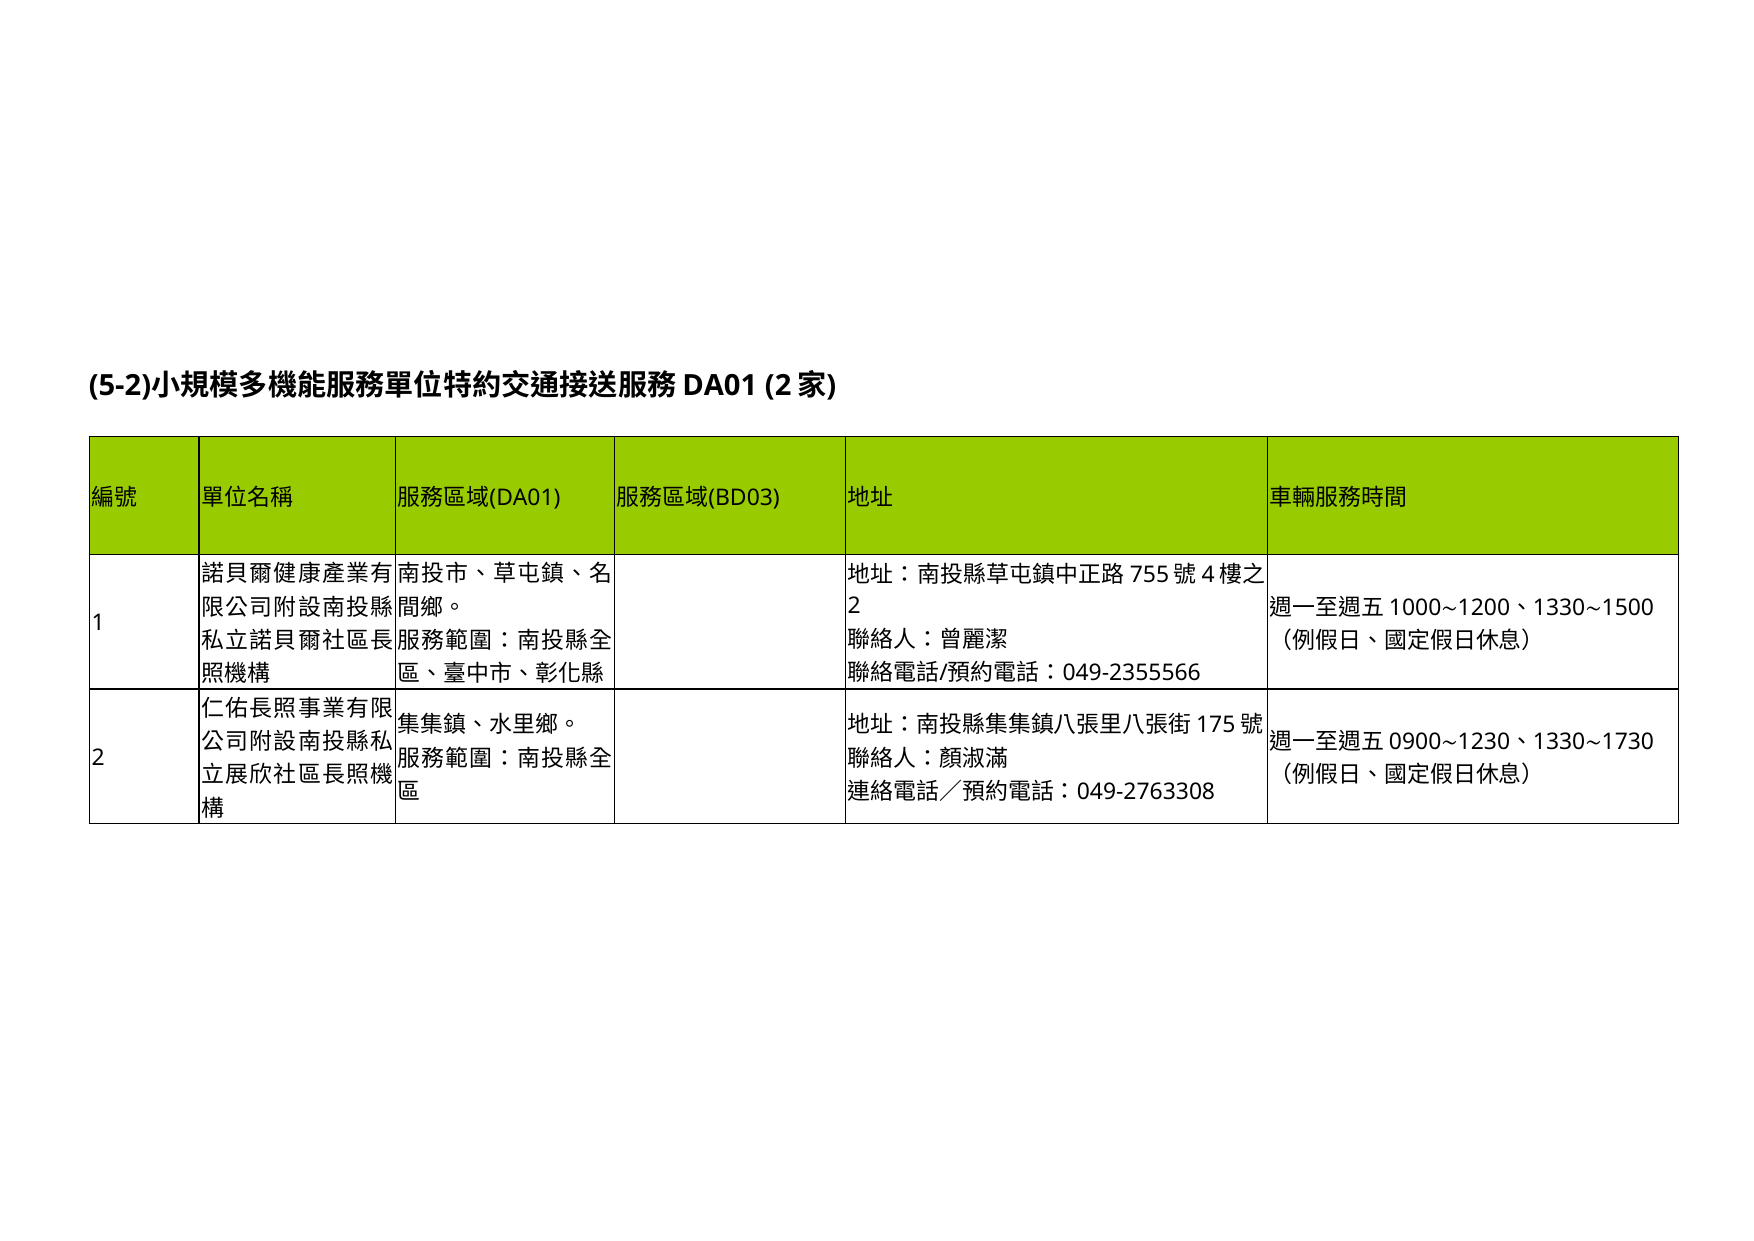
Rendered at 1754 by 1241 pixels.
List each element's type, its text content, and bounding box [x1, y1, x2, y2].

table_cell 2 [90, 690, 198, 823]
table_header 服務區域(BD03) [615, 437, 845, 554]
table_cell 諾貝爾健康產業有限公司附設南投縣私立諾貝爾社區長照機構 [200, 555, 395, 688]
table_cell 地址：南投縣草屯鎮中正路755號4樓之2 聯絡人：曾麗潔 聯絡電話/預約電話：049-2355566 [846, 555, 1267, 688]
table_header 車輛服務時間 [1268, 437, 1678, 554]
table_cell 1 [90, 555, 198, 688]
table_cell 地址：南投縣集集鎮八張里八張街175號 聯絡人：顏淑滿 連絡電話／預約電話：049-2763308 [846, 690, 1267, 823]
table_cell 週一至週五1000∼1200、1330∼1500 （例假日、國定假日休息） [1268, 555, 1678, 688]
table_header 編號 [90, 437, 198, 554]
text (5-2)小規模多機能服務單位特約交通接送服務DA01 (2家) [88, 362, 1680, 404]
table_cell 仁佑長照事業有限公司附設南投縣私立展欣社區長照機構 [200, 690, 395, 823]
table_cell [615, 690, 845, 823]
table_cell [615, 555, 845, 688]
table_cell 南投市、草屯鎮、名間鄉。 服務範圍：南投縣全區、臺中市、彰化縣 [396, 555, 614, 688]
table_header 單位名稱 [200, 437, 395, 554]
table_cell 週一至週五0900∼1230、1330∼1730 （例假日、國定假日休息） [1268, 690, 1678, 823]
table_header 地址 [846, 437, 1267, 554]
table_cell 集集鎮、水里鄉。 服務範圍：南投縣全區 [396, 690, 614, 823]
table_header 服務區域(DA01) [396, 437, 614, 554]
